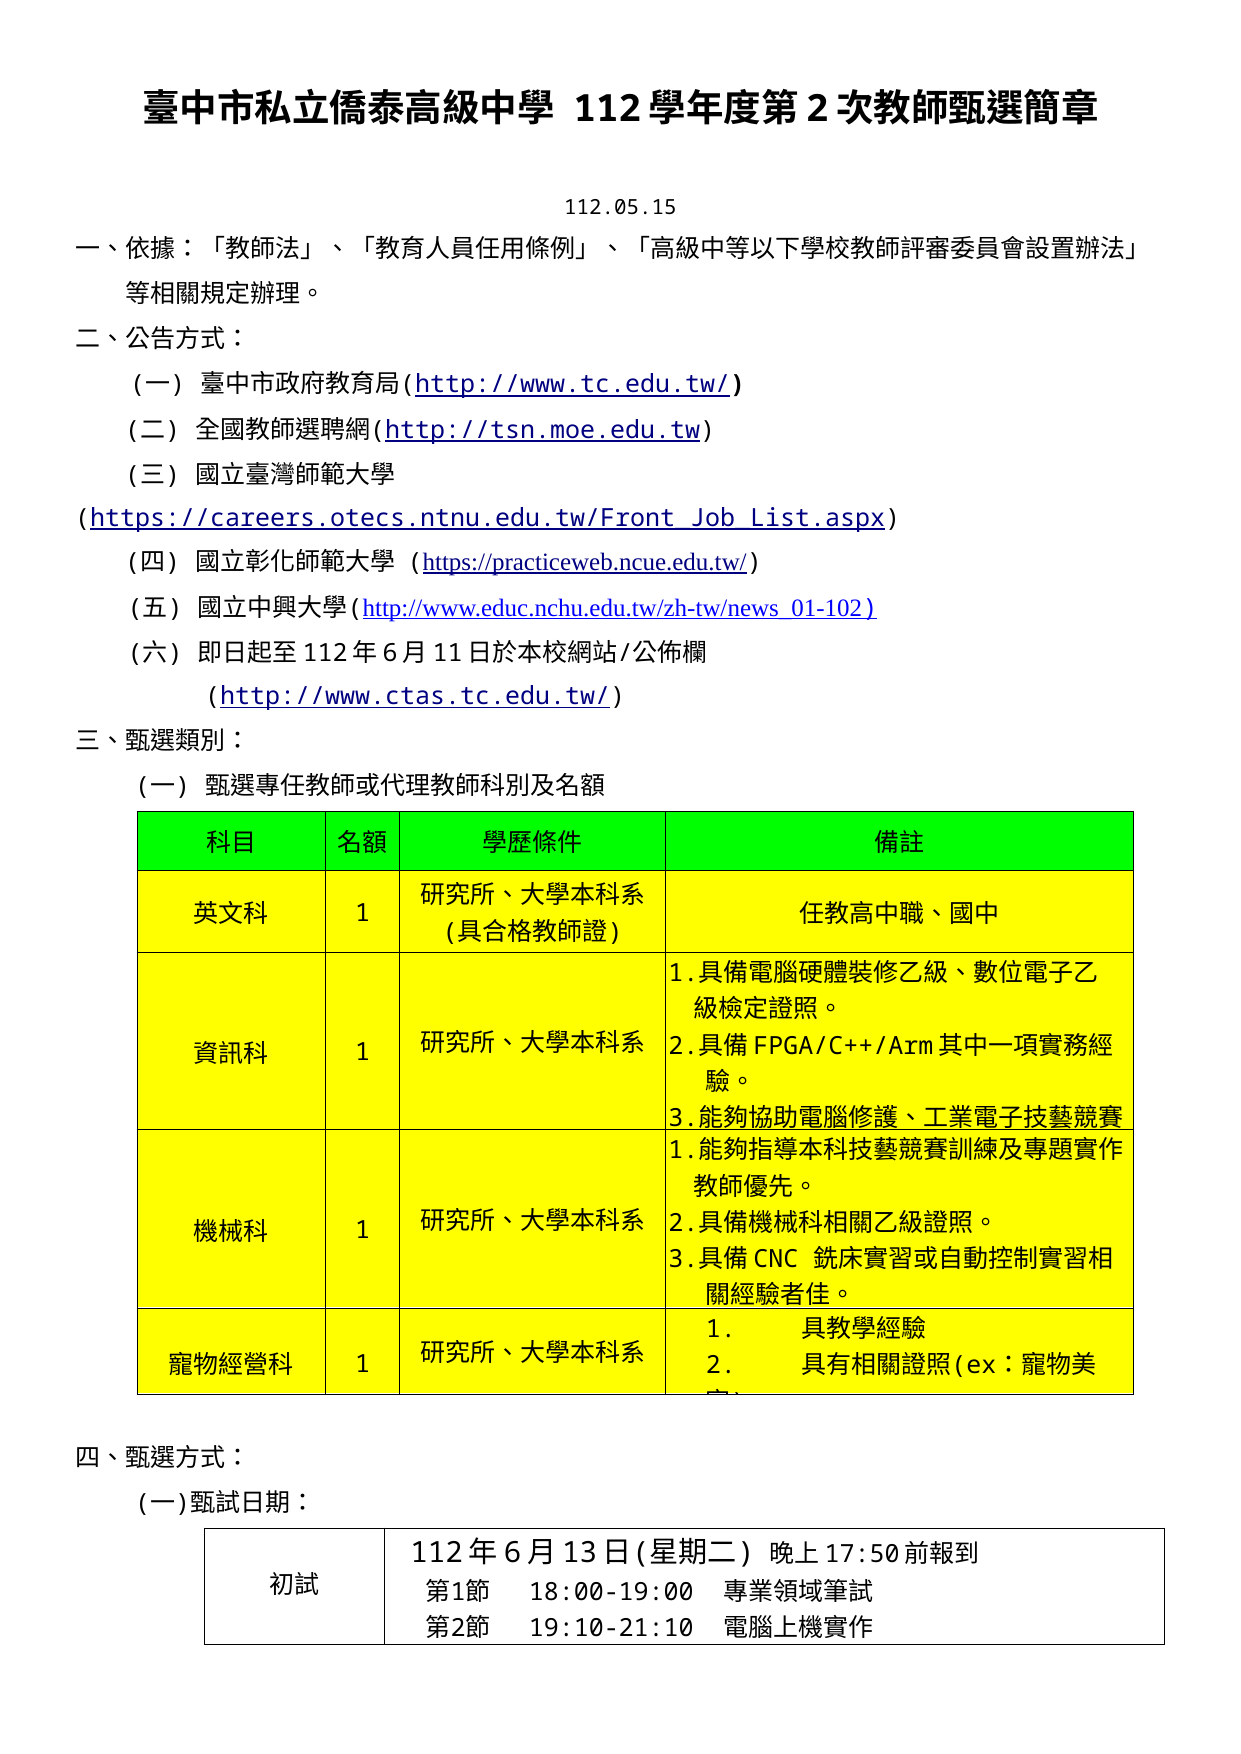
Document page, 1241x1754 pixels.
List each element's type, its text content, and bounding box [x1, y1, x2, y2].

text 三、甄選類別： [75, 720, 1165, 756]
table_cell 研究所、大學本科系 [400, 1130, 665, 1307]
text (http://www.ctas.tc.edu.tw/) [75, 678, 1165, 712]
table_cell 1 [326, 1309, 399, 1393]
text 112.05.15 [75, 146, 1165, 221]
table_cell 1.具備電腦硬體裝修乙級、數位電子乙 級檢定證照。 2.具備FPGA/C++/Arm其中一項實務經驗。 3.能夠協助電腦修護、工業電子技藝競賽 職種。 [666, 953, 1133, 1129]
text (二) 全國教師選聘網(http://tsn.moe.edu.tw) [75, 409, 1165, 446]
table_cell 1 [326, 871, 399, 952]
table_header 112年6月13日(星期二) 晚上17:50前報到 18:00-19:00 專業領域筆試 19:10-21:10 電腦上機實作 [385, 1529, 1164, 1644]
text (六) 即日起至112年6月11日於本校網站/公佈欄 [75, 632, 1165, 669]
table_header 備註 [666, 812, 1133, 870]
text (五) 國立中興大學(http://www.educ.nchu.edu.tw/zh-tw/news_01-102) [75, 587, 1165, 623]
table_cell 任教高中職、國中 [666, 871, 1133, 952]
text (三) 國立臺灣師範大學(https://careers.otecs.ntnu.edu.tw/Front_Job_List.aspx) [75, 454, 1165, 533]
text 二、公告方式： [75, 319, 1165, 355]
table_cell 研究所、大學本科系 (具合格教師證) [400, 871, 665, 952]
table_header 初試 [205, 1529, 384, 1644]
text (一)甄試日期： [75, 1482, 1165, 1519]
text 四、甄選方式： [75, 1437, 1165, 1473]
table_cell 研究所、大學本科系 [400, 953, 665, 1129]
table_cell 資訊科 [138, 953, 325, 1129]
table_cell 英文科 [138, 871, 325, 952]
text 一、依據：「教師法」、「教育人員任用條例」、「高級中等以下學校教師評審委員會設置辦法」等相關規定辦理。 [75, 228, 1165, 309]
table_cell 1.能夠指導本科技藝競賽訓練及專題實作 教師優先。 2.具備機械科相關乙級證照。 3.具備CNC 銑床實習或自動控制實習相關經驗者佳。 [666, 1130, 1133, 1307]
table_cell 1 [326, 1130, 399, 1307]
text (四) 國立彰化師範大學 (https://practiceweb.ncue.edu.tw/) [75, 542, 1165, 578]
table_cell 研究所、大學本科系 [400, 1309, 665, 1393]
text 臺中市私立僑泰高級中學 112學年度第2次教師甄選簡章 [75, 78, 1165, 132]
table_header 科目 [138, 812, 325, 870]
table_cell 具教學經驗 具有相關證照(ex：寵物美容) [666, 1309, 1133, 1393]
table_cell 機械科 [138, 1130, 325, 1307]
table_cell 1 [326, 953, 399, 1129]
text (一) 臺中市政府教育局(http://www.tc.edu.tw/) [75, 364, 1165, 400]
table_cell 寵物經營科 [138, 1309, 325, 1393]
table_header 名額 [326, 812, 399, 870]
table_header 學歷條件 [400, 812, 665, 870]
text (一) 甄選專任教師或代理教師科別及名額 [75, 766, 1165, 802]
